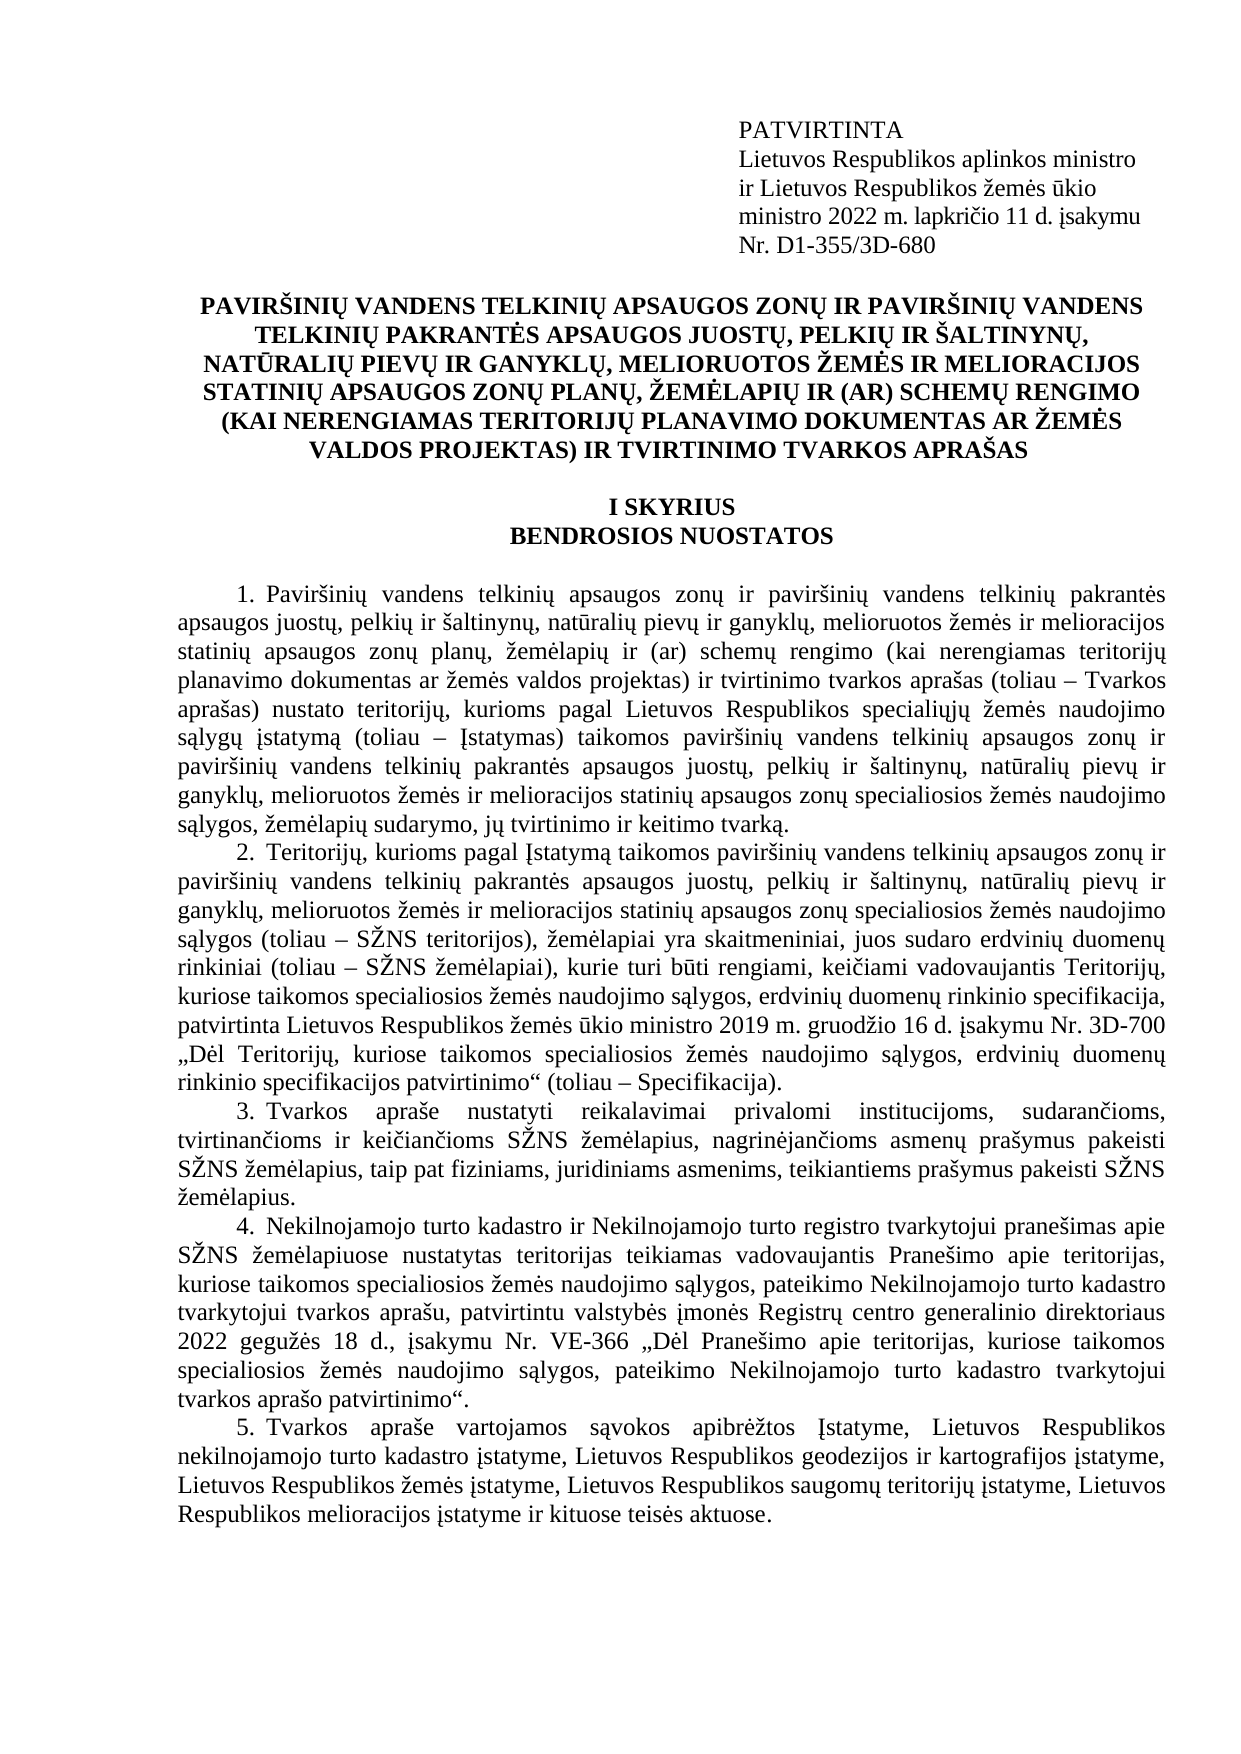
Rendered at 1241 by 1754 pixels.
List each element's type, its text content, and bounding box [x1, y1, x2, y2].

text BENDROSIOS NUOSTATOS [177, 521, 1166, 550]
text 5. Tvarkos apraše vartojamos sąvokos apibrėžtos Įstatyme, Lietuvos Respublikos nekilnojamojo turto kadastro įstatyme, Lietuvos Respublikos geodezijos ir kartografijos įstatyme, Lietuvos Respublikos žemės įstatyme, Lietuvos Respublikos saugomų teritorijų įstatyme, Lietuvos Respublikos melioracijos įstatyme ir kituose teisės aktuose. [177, 1412, 1166, 1527]
text PATVIRTINTA [177, 115, 1166, 144]
text PAVIRŠINIŲ VANDENS TELKINIŲ APSAUGOS ZONŲ IR PAVIRŠINIŲ VANDENS TELKINIŲ PAKRANTĖS APSAUGOS JUOSTŲ, PELKIŲ IR ŠALTINYNŲ, NATŪRALIŲ PIEVŲ IR GANYKLŲ, MELIORUOTOS ŽEMĖS IR MELIORACIJOS STATINIŲ APSAUGOS ZONŲ PLANŲ, ŽEMĖLAPIŲ IR (AR) SCHEMŲ RENGIMO (KAI NERENGIAMAS TERITORIJŲ PLANAVIMO DOKUMENTAS AR ŽEMĖS VALDOS PROJEKTAS) IR TVIRTINIMO TVARKOS APRAŠAS [177, 291, 1166, 464]
text Nr. D1-355/3D-680 [738, 230, 1166, 259]
text Lietuvos Respublikos aplinkos ministro [738, 144, 1166, 173]
text I SKYRIUS [177, 492, 1166, 521]
text 1. Paviršinių vandens telkinių apsaugos zonų ir paviršinių vandens telkinių pakrantės apsaugos juostų, pelkių ir šaltinynų, natūralių pievų ir ganyklų, melioruotos žemės ir melioracijos statinių apsaugos zonų planų, žemėlapių ir (ar) schemų rengimo (kai nerengiamas teritorijų planavimo dokumentas ar žemės valdos projektas) ir tvirtinimo tvarkos aprašas (toliau – Tvarkos aprašas) nustato teritorijų, kurioms pagal Lietuvos Respublikos specialiųjų žemės naudojimo sąlygų įstatymą (toliau – Įstatymas) taikomos paviršinių vandens telkinių apsaugos zonų ir paviršinių vandens telkinių pakrantės apsaugos juostų, pelkių ir šaltinynų, natūralių pievų ir ganyklų, melioruotos žemės ir melioracijos statinių apsaugos zonų specialiosios žemės naudojimo sąlygos, žemėlapių sudarymo, jų tvirtinimo ir keitimo tvarką. [177, 579, 1166, 837]
text 3. Tvarkos apraše nustatyti reikalavimai privalomi institucijoms, sudarančioms, tvirtinančioms ir keičiančioms SŽNS žemėlapius, nagrinėjančioms asmenų prašymus pakeisti SŽNS žemėlapius, taip pat fiziniams, juridiniams asmenims, teikiantiems prašymus pakeisti SŽNS žemėlapius. [177, 1096, 1166, 1211]
text 2. Teritorijų, kurioms pagal Įstatymą taikomos paviršinių vandens telkinių apsaugos zonų ir paviršinių vandens telkinių pakrantės apsaugos juostų, pelkių ir šaltinynų, natūralių pievų ir ganyklų, melioruotos žemės ir melioracijos statinių apsaugos zonų specialiosios žemės naudojimo sąlygos (toliau – SŽNS teritorijos), žemėlapiai yra skaitmeniniai, juos sudaro erdvinių duomenų rinkiniai (toliau – SŽNS žemėlapiai), kurie turi būti rengiami, keičiami vadovaujantis Teritorijų, kuriose taikomos specialiosios žemės naudojimo sąlygos, erdvinių duomenų rinkinio specifikacija, patvirtinta Lietuvos Respublikos žemės ūkio ministro 2019 m. gruodžio 16 d. įsakymu Nr. 3D-700 „Dėl Teritorijų, kuriose taikomos specialiosios žemės naudojimo sąlygos, erdvinių duomenų rinkinio specifikacijos patvirtinimo“ (toliau – Specifikacija). [177, 837, 1166, 1096]
text ir Lietuvos Respublikos žemės ūkio [738, 173, 1166, 201]
text 4. Nekilnojamojo turto kadastro ir Nekilnojamojo turto registro tvarkytojui pranešimas apie SŽNS žemėlapiuose nustatytas teritorijas teikiamas vadovaujantis Pranešimo apie teritorijas, kuriose taikomos specialiosios žemės naudojimo sąlygos, pateikimo Nekilnojamojo turto kadastro tvarkytojui tvarkos aprašu, patvirtintu valstybės įmonės Registrų centro generalinio direktoriaus 2022 gegužės 18 d., įsakymu Nr. VE-366 „Dėl Pranešimo apie teritorijas, kuriose taikomos specialiosios žemės naudojimo sąlygos, pateikimo Nekilnojamojo turto kadastro tvarkytojui tvarkos aprašo patvirtinimo“. [177, 1211, 1166, 1412]
text ministro 2022 m. lapkričio 11 d. įsakymu [738, 201, 1166, 230]
